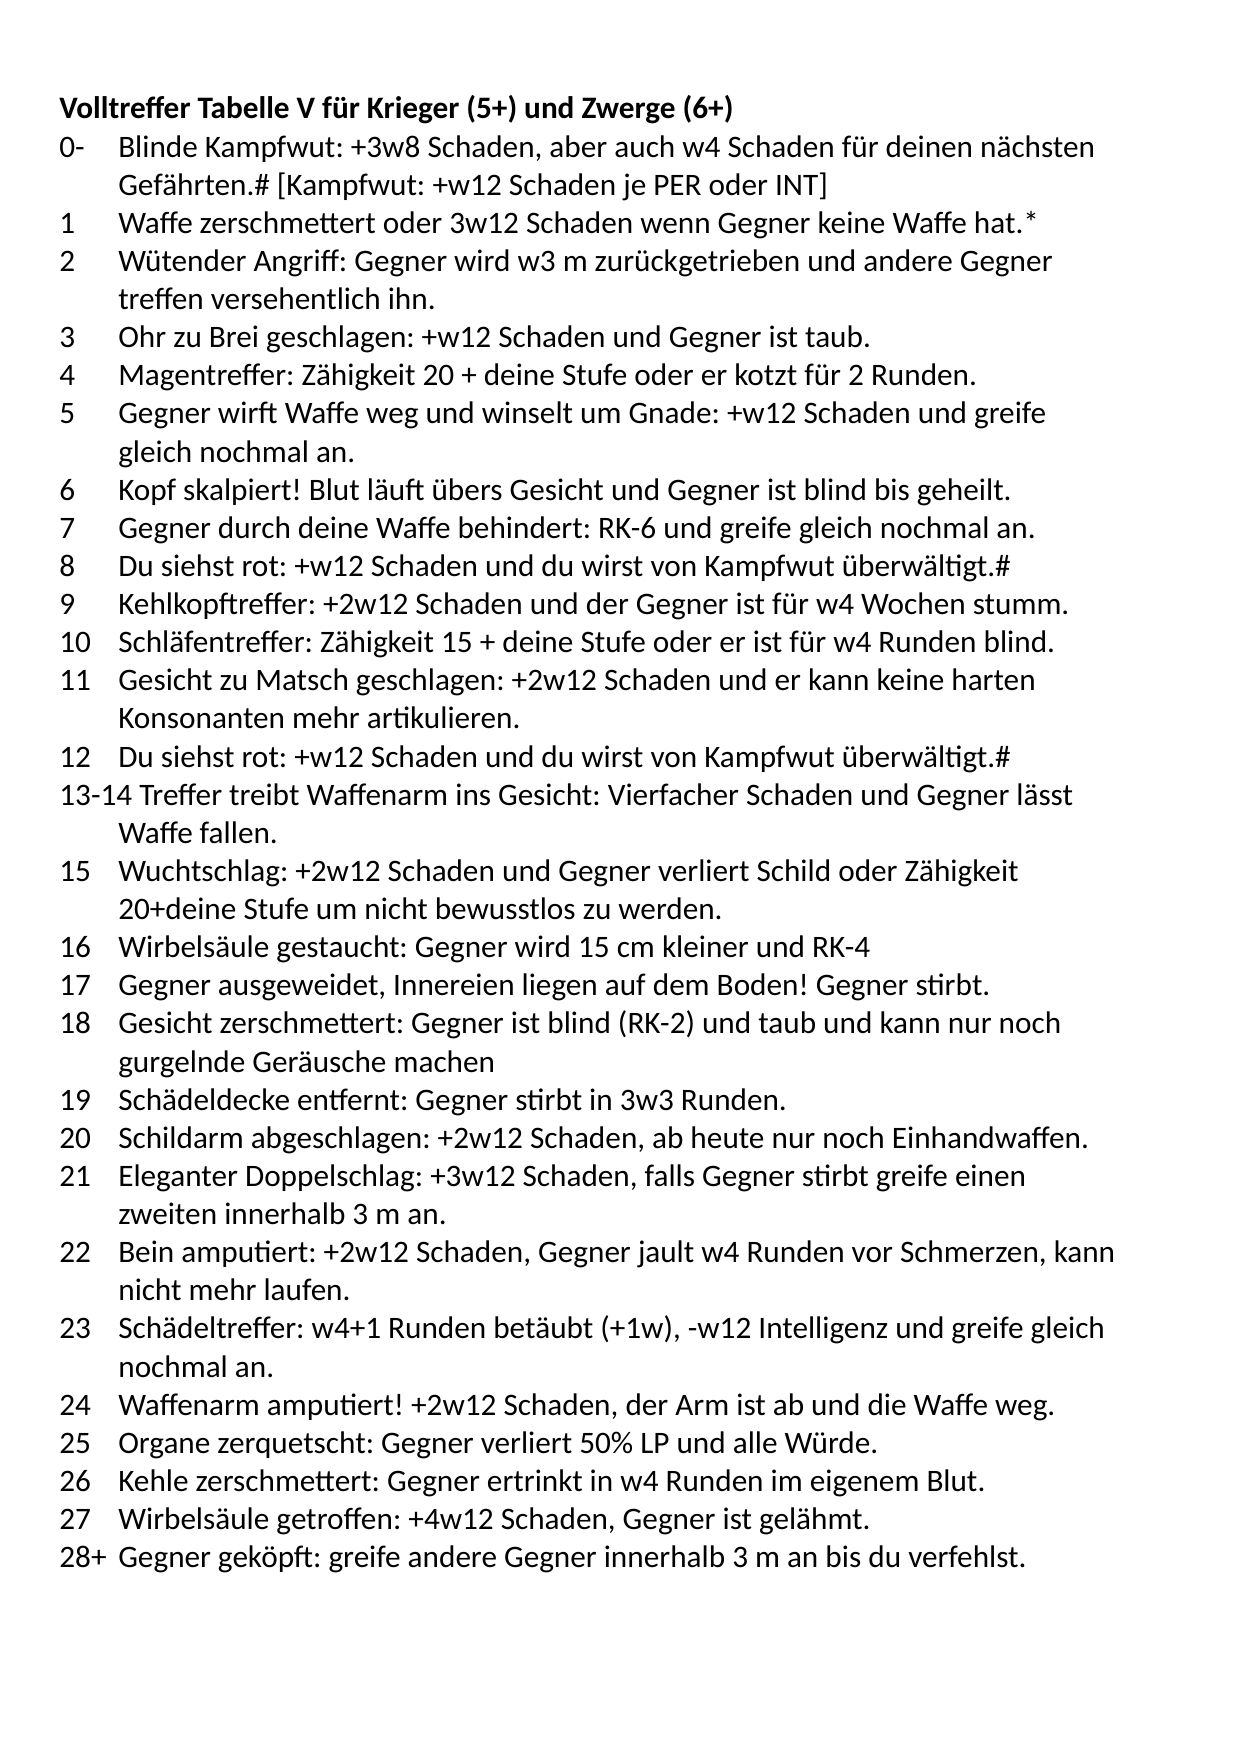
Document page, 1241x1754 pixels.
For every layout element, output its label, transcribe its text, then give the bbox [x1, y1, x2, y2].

text 26 Kehle zerschmettert: Gegner ertrinkt in w4 Runden im eigenem Blut. [59, 1461, 1181, 1499]
text 15 Wuchtschlag: +2w12 Schaden und Gegner verliert Schild oder Zähigkeit [59, 851, 1181, 889]
text 4 Magentreffer: Zähigkeit 20 + deine Stufe oder er kotzt für 2 Runden. [59, 355, 1181, 393]
text Konsonanten mehr artikulieren. [59, 698, 1181, 737]
text gurgelnde Geräusche machen [59, 1042, 1181, 1080]
text 17 Gegner ausgeweidet, Innereien liegen auf dem Boden! Gegner stirbt. [59, 965, 1181, 1003]
text 20 Schildarm abgeschlagen: +2w12 Schaden, ab heute nur noch Einhandwaffen. [59, 1118, 1181, 1156]
text 18 Gesicht zerschmettert: Gegner ist blind (RK-2) und taub und kann nur noch [59, 1003, 1181, 1042]
text 19 Schädeldecke entfernt: Gegner stirbt in 3w3 Runden. [59, 1080, 1181, 1118]
text 5 Gegner wirft Waffe weg und winselt um Gnade: +w12 Schaden und greife [59, 393, 1181, 432]
text 25 Organe zerquetscht: Gegner verliert 50% LP und alle Würde. [59, 1423, 1181, 1461]
text nochmal an. [59, 1347, 1181, 1385]
text 27 Wirbelsäule getroffen: +4w12 Schaden, Gegner ist gelähmt. [59, 1499, 1181, 1537]
text 7 Gegner durch deine Waffe behindert: RK-6 und greife gleich nochmal an. [59, 508, 1181, 546]
text 11 Gesicht zu Matsch geschlagen: +2w12 Schaden und er kann keine harten [59, 660, 1181, 698]
text 13-14 Treffer treibt Waffenarm ins Gesicht: Vierfacher Schaden und Gegner lässt [59, 775, 1181, 813]
text Gefährten.# [Kampfwut: +w12 Schaden je PER oder INT] [59, 165, 1181, 203]
text 9 Kehlkopftreffer: +2w12 Schaden und der Gegner ist für w4 Wochen stumm. [59, 584, 1181, 622]
text 6 Kopf skalpiert! Blut läuft übers Gesicht und Gegner ist blind bis geheilt. [59, 470, 1181, 508]
text 24 Waffenarm amputiert! +2w12 Schaden, der Arm ist ab und die Waffe weg. [59, 1385, 1181, 1423]
text 23 Schädeltreffer: w4+1 Runden betäubt (+1w), -w12 Intelligenz und greife gleich [59, 1308, 1181, 1347]
text 12 Du siehst rot: +w12 Schaden und du wirst von Kampfwut überwältigt.# [59, 737, 1181, 775]
text 20+deine Stufe um nicht bewusstlos zu werden. [59, 889, 1181, 927]
text 21 Eleganter Doppelschlag: +3w12 Schaden, falls Gegner stirbt greife einen [59, 1156, 1181, 1194]
text 28+ Gegner geköpft: greife andere Gegner innerhalb 3 m an bis du verfehlst. [59, 1537, 1181, 1575]
text 2 Wütender Angriff: Gegner wird w3 m zurückgetrieben und andere Gegner [59, 241, 1181, 279]
text 22 Bein amputiert: +2w12 Schaden, Gegner jault w4 Runden vor Schmerzen, kann [59, 1232, 1181, 1270]
text 16 Wirbelsäule gestaucht: Gegner wird 15 cm kleiner und RK-4 [59, 927, 1181, 965]
text Waffe fallen. [59, 813, 1181, 851]
text 10 Schläfentreffer: Zähigkeit 15 + deine Stufe oder er ist für w4 Runden blind. [59, 622, 1181, 660]
text 0- Blinde Kampfwut: +3w8 Schaden, aber auch w4 Schaden für deinen nächsten [59, 127, 1181, 165]
text nicht mehr laufen. [59, 1270, 1181, 1308]
text 1 Waffe zerschmettert oder 3w12 Schaden wenn Gegner keine Waffe hat.* [59, 203, 1181, 241]
text treffen versehentlich ihn. [59, 279, 1181, 317]
text 3 Ohr zu Brei geschlagen: +w12 Schaden und Gegner ist taub. [59, 317, 1181, 355]
text gleich nochmal an. [59, 432, 1181, 470]
text 8 Du siehst rot: +w12 Schaden und du wirst von Kampfwut überwältigt.# [59, 546, 1181, 584]
text zweiten innerhalb 3 m an. [59, 1194, 1181, 1232]
text Volltreffer Tabelle V für Krieger (5+) und Zwerge (6+) [59, 88, 1181, 127]
